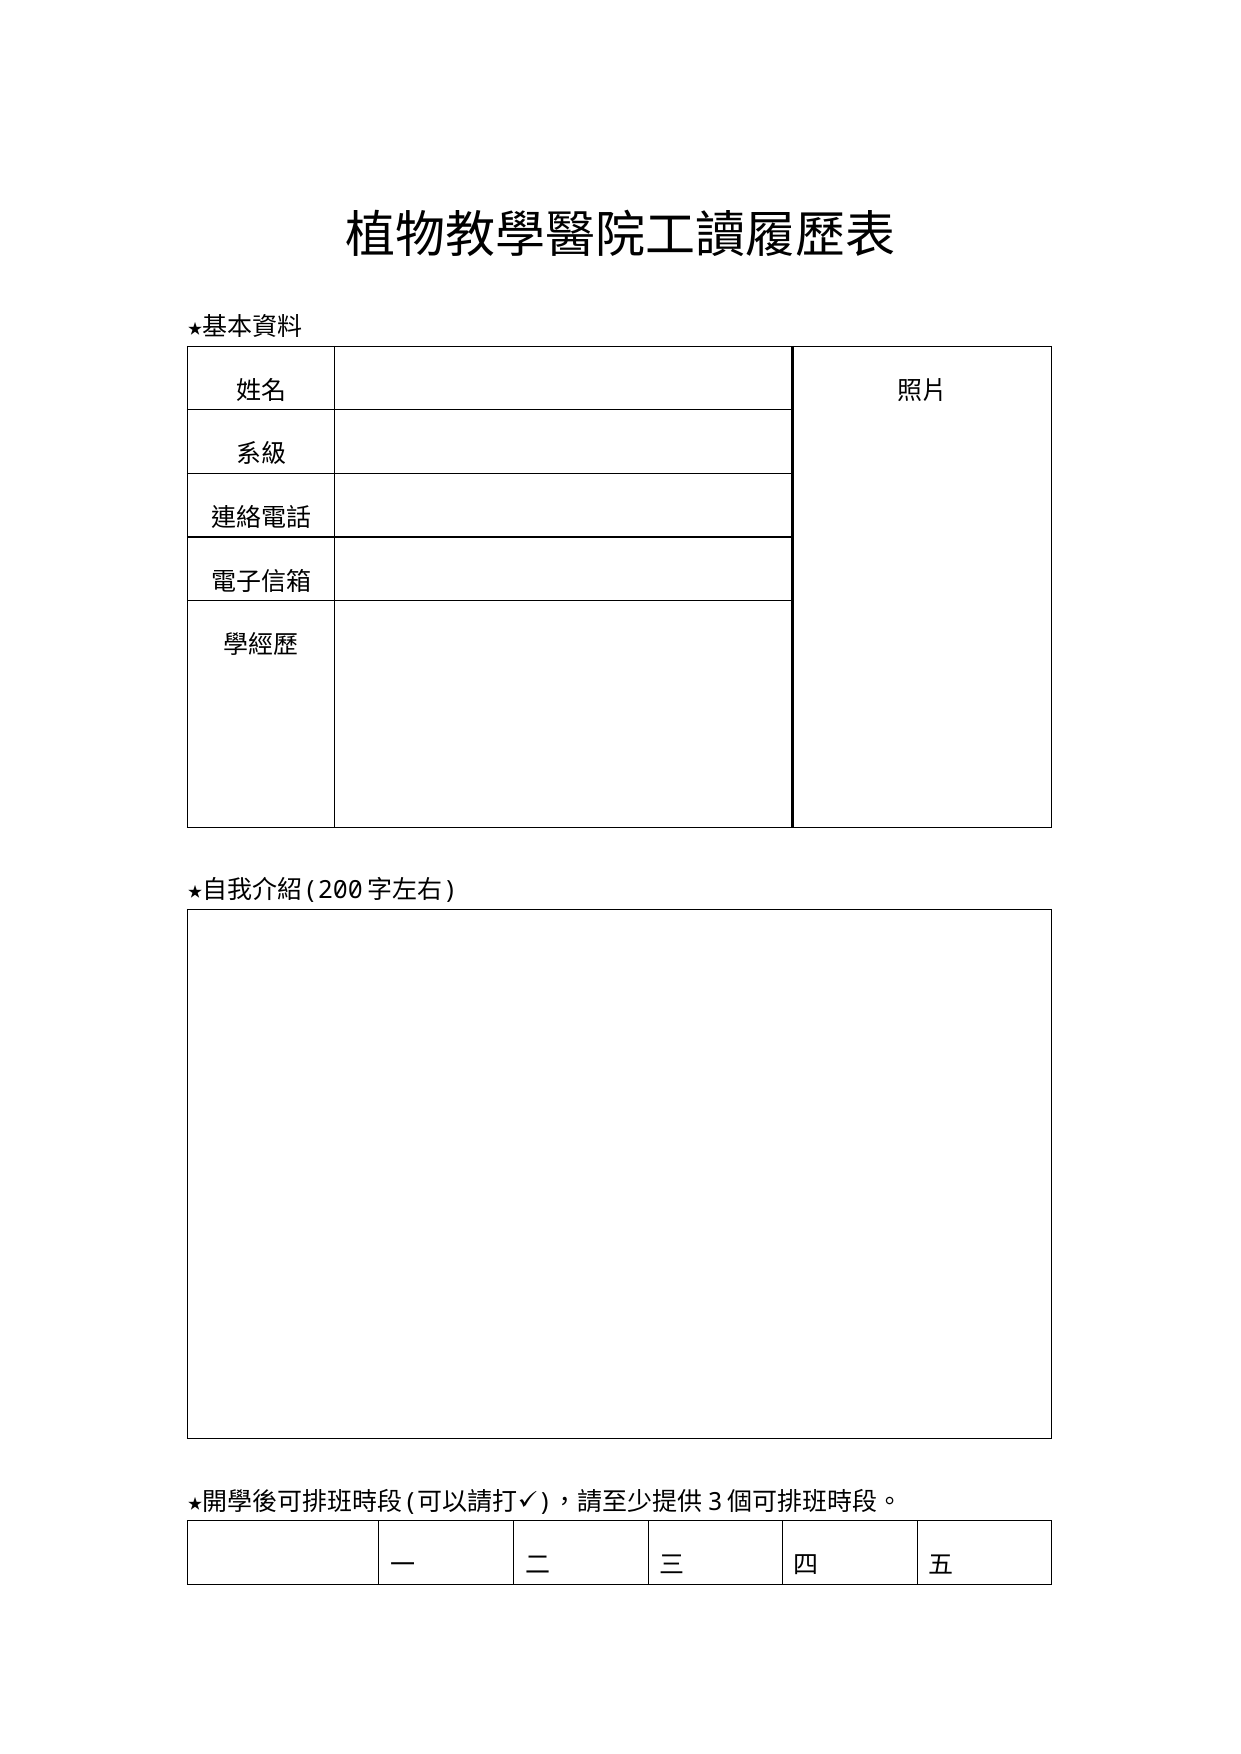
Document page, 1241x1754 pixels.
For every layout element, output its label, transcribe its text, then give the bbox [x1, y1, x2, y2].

table_cell [335, 601, 791, 827]
table_header 四 [783, 1521, 917, 1583]
table_header 三 [649, 1521, 782, 1583]
table_header 姓名 [188, 347, 334, 409]
text 植物教學醫院工讀履歷表 [187, 158, 1053, 283]
table_header [335, 347, 791, 409]
table_header [188, 1521, 378, 1583]
text ★自我介紹(200字左右) [187, 846, 1053, 909]
table_cell [335, 538, 791, 600]
table_cell [335, 474, 791, 536]
table_header 二 [514, 1521, 648, 1583]
table_cell 電子信箱 [188, 538, 334, 600]
table_header 五 [918, 1521, 1051, 1583]
text ★基本資料 [187, 283, 1053, 346]
table_header [188, 910, 1051, 1438]
table_cell 學經歷 [188, 601, 334, 827]
table_header 照片 [794, 347, 1051, 827]
table_cell 連絡電話 [188, 474, 334, 536]
table_header 一 [379, 1521, 513, 1583]
table_cell 系級 [188, 410, 334, 473]
table_cell [335, 410, 791, 473]
text ★開學後可排班時段(可以請打)，請至少提供3個可排班時段。 [187, 1457, 1053, 1520]
